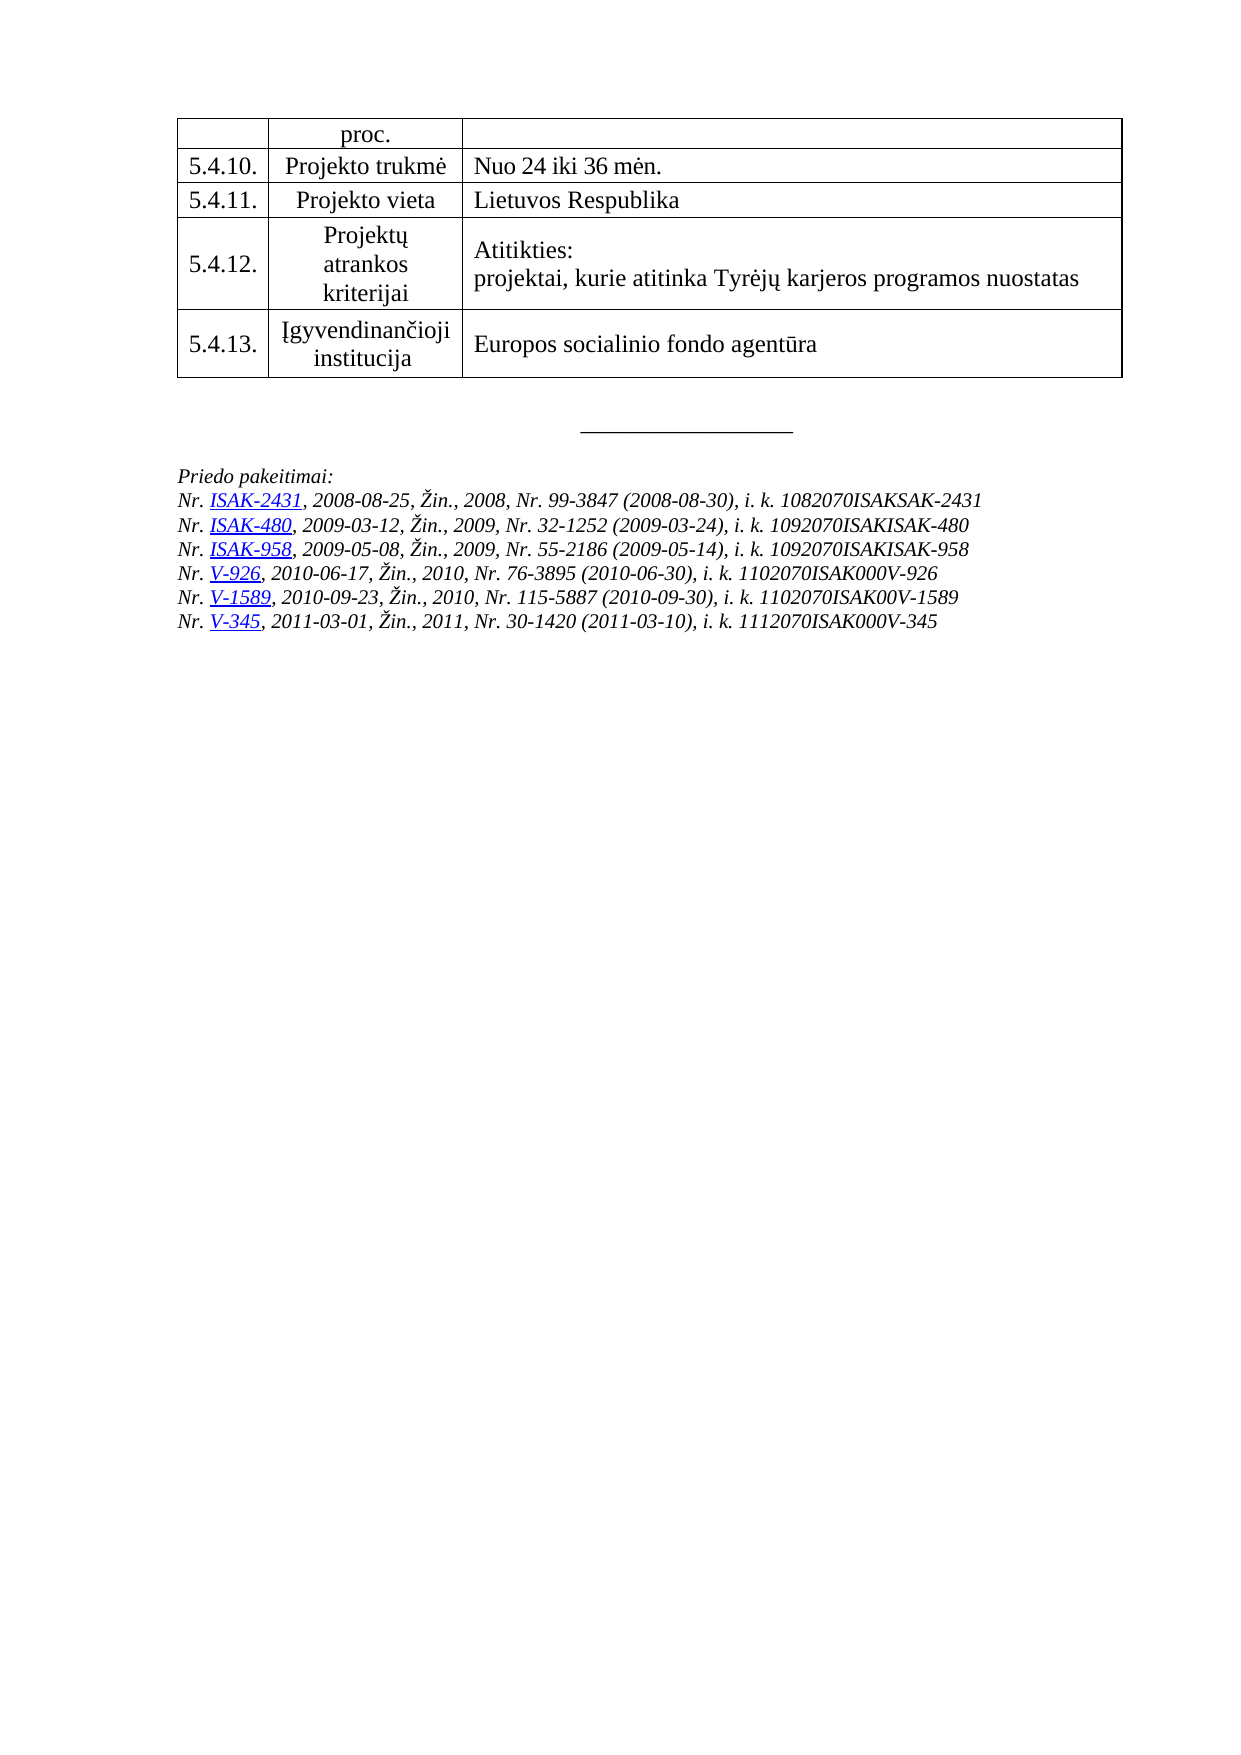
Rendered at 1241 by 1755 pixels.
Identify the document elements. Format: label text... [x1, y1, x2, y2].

table_cell Įgyvendinančioji institucija [269, 310, 462, 377]
text _________________ [177, 407, 1196, 436]
table_cell Atitikties: projektai, kurie atitinka Tyrėjų karjeros programos nuostatas [463, 218, 1121, 309]
table_cell Nuo 24 iki 36 mėn. [463, 149, 1121, 182]
text Nr. ISAK-480, 2009-03-12, Žin., 2009, Nr. 32-1252 (2009-03-24), i. k. 1092070ISAKISAK-480 [177, 512, 1196, 537]
text Nr. V-1589, 2010-09-23, Žin., 2010, Nr. 115-5887 (2010-09-30), i. k. 1102070ISAK00V-1589 [177, 585, 1196, 609]
table_cell [463, 119, 1121, 148]
text Nr. V-926, 2010-06-17, Žin., 2010, Nr. 76-3895 (2010-06-30), i. k. 1102070ISAK000V-926 [177, 561, 1196, 585]
table_cell Projekto trukmė [269, 149, 462, 182]
table_cell Projekto vieta [269, 183, 462, 217]
table_cell [178, 119, 268, 148]
table_cell 5.4.10. [178, 149, 268, 182]
text Nr. ISAK-2431, 2008-08-25, Žin., 2008, Nr. 99-3847 (2008-08-30), i. k. 1082070ISAKSAK-2431 [177, 488, 1196, 512]
text Nr. V-345, 2011-03-01, Žin., 2011, Nr. 30-1420 (2011-03-10), i. k. 1112070ISAK000V-345 [177, 609, 1196, 633]
text Nr. ISAK-958, 2009-05-08, Žin., 2009, Nr. 55-2186 (2009-05-14), i. k. 1092070ISAKISAK-958 [177, 537, 1196, 561]
table_cell Lietuvos Respublika [463, 183, 1121, 217]
table_cell proc. [269, 119, 462, 148]
table_cell 5.4.13. [178, 310, 268, 377]
table_cell 5.4.11. [178, 183, 268, 217]
table_cell Projektų atrankos kriterijai [269, 218, 462, 309]
table_cell Europos socialinio fondo agentūra [463, 310, 1121, 377]
table_cell 5.4.12. [178, 218, 268, 309]
text Priedo pakeitimai: [177, 464, 1196, 488]
